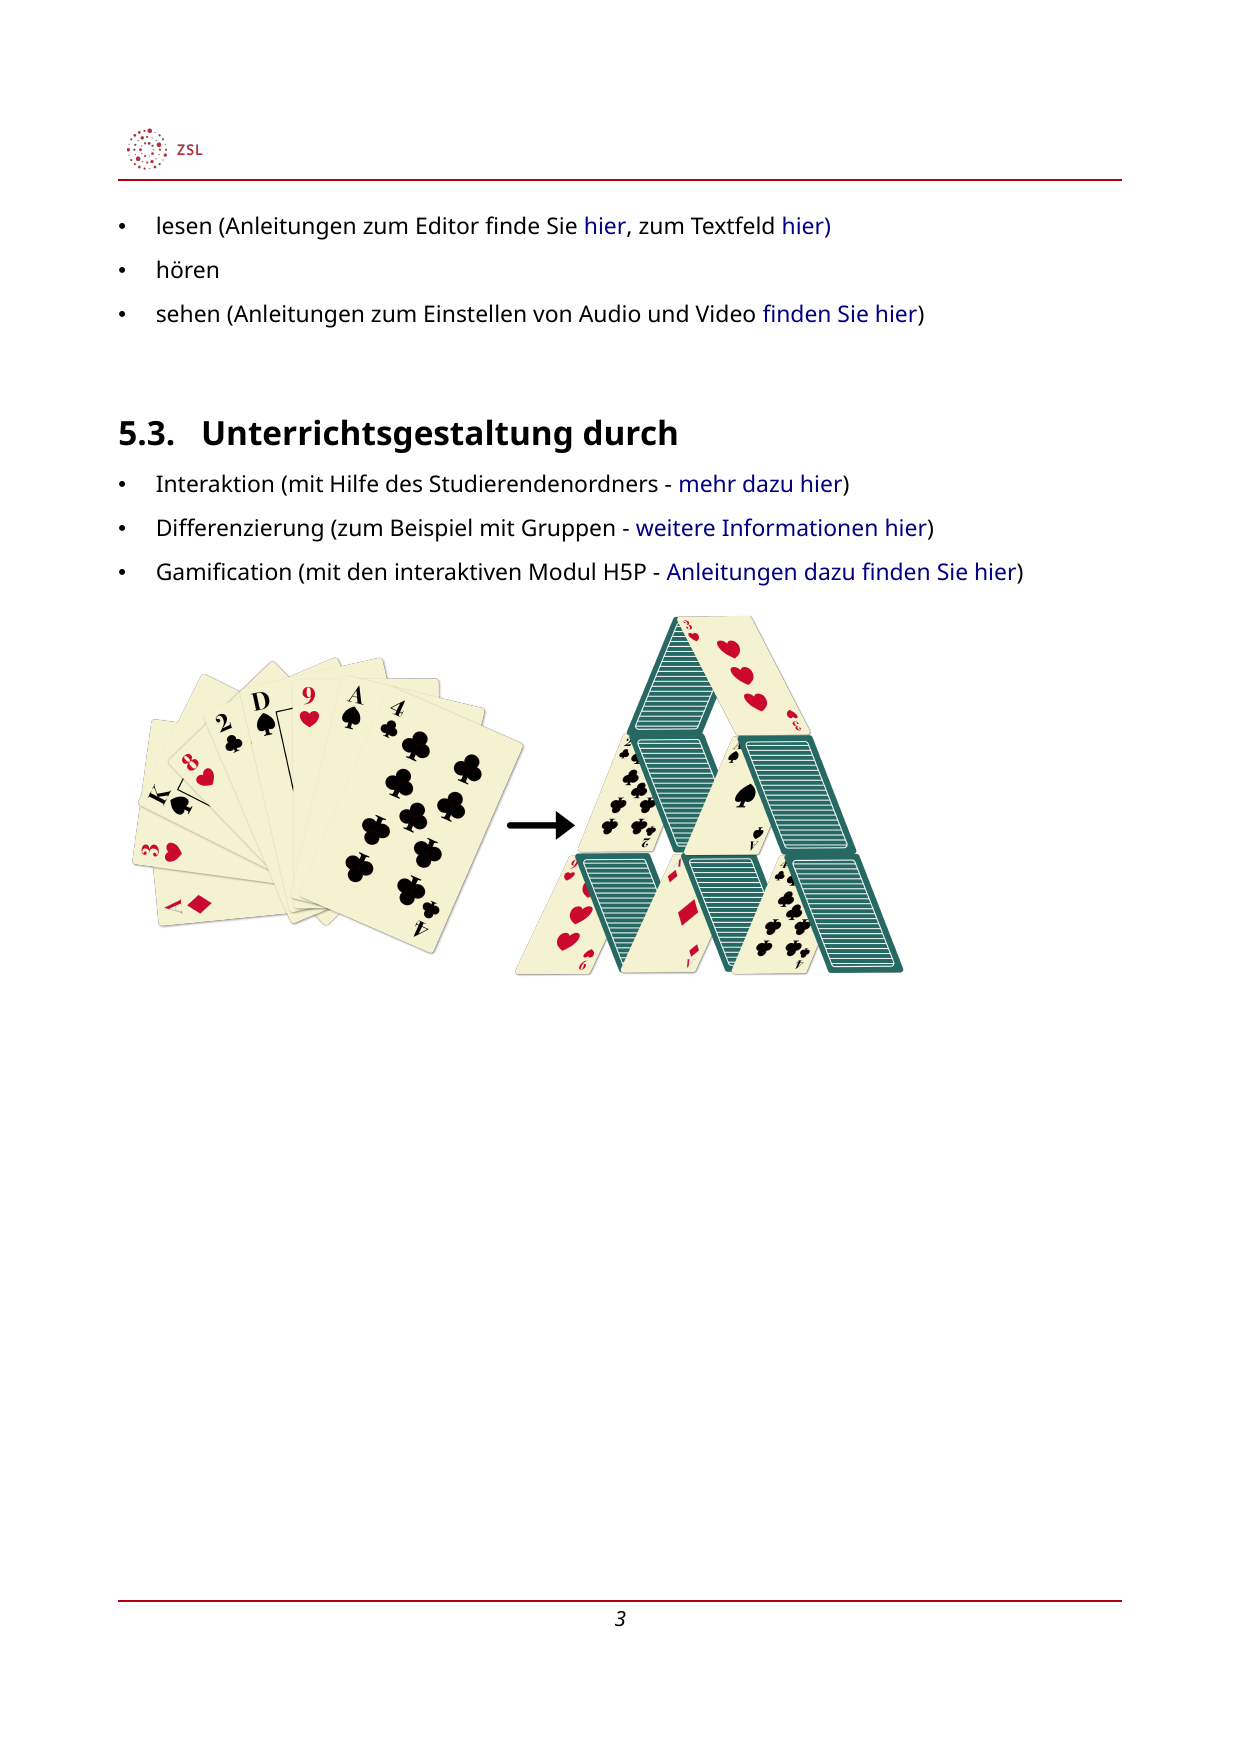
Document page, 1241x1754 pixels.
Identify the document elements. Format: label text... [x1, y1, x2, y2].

picture [127, 128, 203, 170]
list Gamification (mit den interaktiven Modul H5P - Anleitungen dazu finden Sie hier) [118, 556, 1122, 587]
list sehen (Anleitungen zum Einstellen von Audio und Video finden Sie hier) [118, 298, 1122, 329]
list hören [118, 254, 1122, 285]
list lesen (Anleitungen zum Editor finde Sie hier, zum Textfeld hier) [118, 210, 1122, 241]
picture [118, 599, 915, 999]
subtitle Unterrichtsgestaltung durch [118, 410, 1122, 456]
list Interaktion (mit Hilfe des Studierendenordners - mehr dazu hier) [118, 468, 1122, 499]
list Differenzierung (zum Beispiel mit Gruppen - weitere Informationen hier) [118, 512, 1122, 543]
